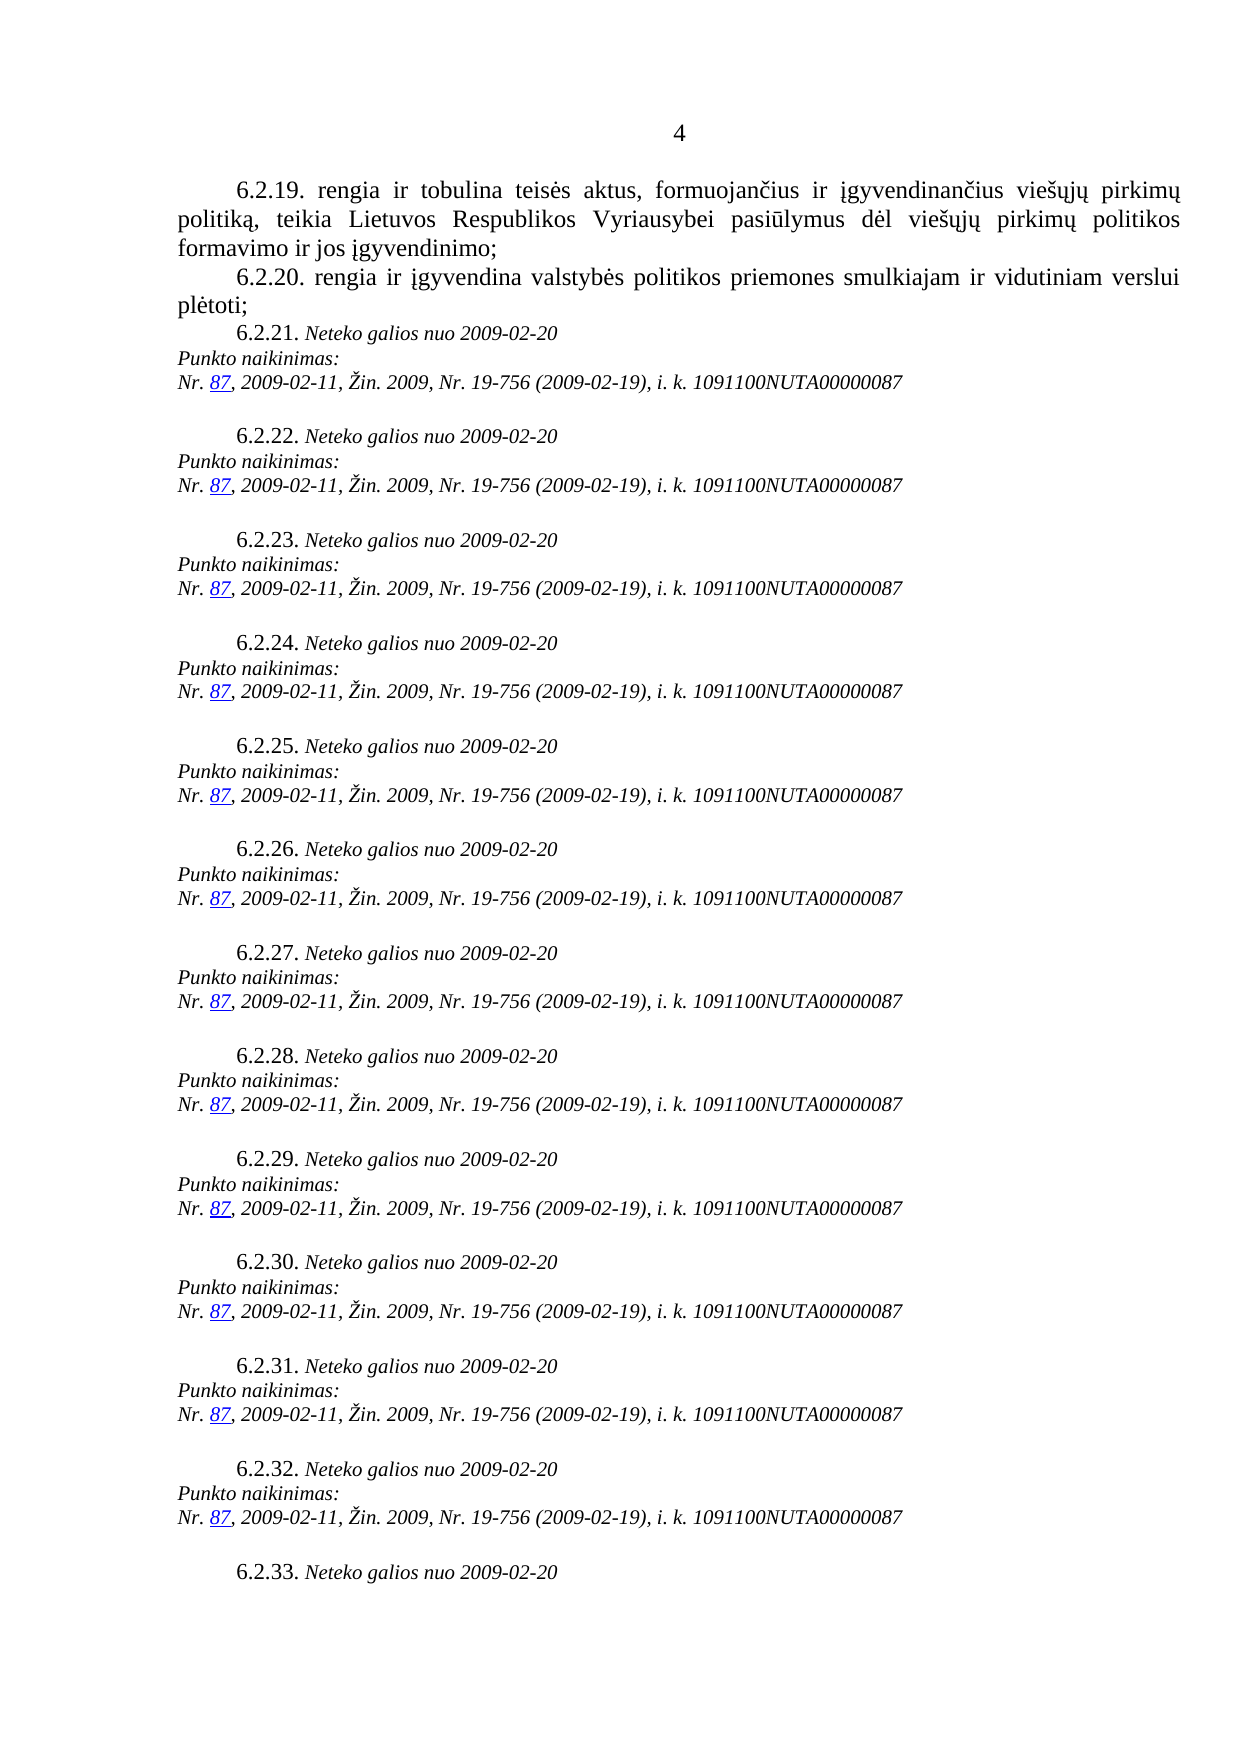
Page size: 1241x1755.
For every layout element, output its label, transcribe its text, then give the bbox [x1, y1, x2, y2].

text 6.2.23. Neteko galios nuo 2009-02-20 [177, 526, 1181, 552]
text Nr. 87, 2009-02-11, Žin. 2009, Nr. 19-756 (2009-02-19), i. k. 1091100NUTA00000087 [177, 679, 1181, 703]
text Nr. 87, 2009-02-11, Žin. 2009, Nr. 19-756 (2009-02-19), i. k. 1091100NUTA00000087 [177, 1196, 1181, 1220]
text 6.2.30. Neteko galios nuo 2009-02-20 [177, 1248, 1181, 1275]
text Nr. 87, 2009-02-11, Žin. 2009, Nr. 19-756 (2009-02-19), i. k. 1091100NUTA00000087 [177, 1299, 1181, 1323]
text 6.2.33. Neteko galios nuo 2009-02-20 [177, 1558, 1181, 1584]
text Punkto naikinimas: [177, 965, 1181, 989]
text Nr. 87, 2009-02-11, Žin. 2009, Nr. 19-756 (2009-02-19), i. k. 1091100NUTA00000087 [177, 989, 1181, 1013]
text 6.2.31. Neteko galios nuo 2009-02-20 [177, 1352, 1181, 1378]
text Punkto naikinimas: [177, 1378, 1181, 1402]
text Nr. 87, 2009-02-11, Žin. 2009, Nr. 19-756 (2009-02-19), i. k. 1091100NUTA00000087 [177, 370, 1181, 394]
text Punkto naikinimas: [177, 1068, 1181, 1092]
text Punkto naikinimas: [177, 449, 1181, 473]
text Nr. 87, 2009-02-11, Žin. 2009, Nr. 19-756 (2009-02-19), i. k. 1091100NUTA00000087 [177, 783, 1181, 807]
text Nr. 87, 2009-02-11, Žin. 2009, Nr. 19-756 (2009-02-19), i. k. 1091100NUTA00000087 [177, 886, 1181, 910]
text 6.2.22. Neteko galios nuo 2009-02-20 [177, 423, 1181, 449]
text Punkto naikinimas: [177, 862, 1181, 886]
text 6.2.19. rengia ir tobulina teisės aktus, formuojančius ir įgyvendinančius viešųjų pirkimų politiką, teikia Lietuvos Respublikos Vyriausybei pasiūlymus dėl viešųjų pirkimų politikos formavimo ir jos įgyvendinimo; [177, 176, 1181, 262]
text Nr. 87, 2009-02-11, Žin. 2009, Nr. 19-756 (2009-02-19), i. k. 1091100NUTA00000087 [177, 576, 1181, 600]
text 6.2.21. Neteko galios nuo 2009-02-20 [177, 319, 1181, 346]
text Nr. 87, 2009-02-11, Žin. 2009, Nr. 19-756 (2009-02-19), i. k. 1091100NUTA00000087 [177, 1092, 1181, 1116]
text 6.2.25. Neteko galios nuo 2009-02-20 [177, 732, 1181, 759]
text Punkto naikinimas: [177, 1172, 1181, 1196]
text 6.2.20. rengia ir įgyvendina valstybės politikos priemones smulkiajam ir vidutiniam verslui plėtoti; [177, 262, 1181, 319]
text Punkto naikinimas: [177, 1481, 1181, 1505]
text Punkto naikinimas: [177, 346, 1181, 370]
text Punkto naikinimas: [177, 655, 1181, 679]
text Nr. 87, 2009-02-11, Žin. 2009, Nr. 19-756 (2009-02-19), i. k. 1091100NUTA00000087 [177, 473, 1181, 497]
text 6.2.26. Neteko galios nuo 2009-02-20 [177, 836, 1181, 862]
text 6.2.32. Neteko galios nuo 2009-02-20 [177, 1455, 1181, 1481]
text 6.2.27. Neteko galios nuo 2009-02-20 [177, 939, 1181, 965]
text Punkto naikinimas: [177, 1275, 1181, 1299]
text 6.2.24. Neteko galios nuo 2009-02-20 [177, 629, 1181, 655]
text 6.2.28. Neteko galios nuo 2009-02-20 [177, 1042, 1181, 1068]
text Nr. 87, 2009-02-11, Žin. 2009, Nr. 19-756 (2009-02-19), i. k. 1091100NUTA00000087 [177, 1505, 1181, 1529]
text Nr. 87, 2009-02-11, Žin. 2009, Nr. 19-756 (2009-02-19), i. k. 1091100NUTA00000087 [177, 1402, 1181, 1426]
text 6.2.29. Neteko galios nuo 2009-02-20 [177, 1145, 1181, 1172]
text Punkto naikinimas: [177, 759, 1181, 783]
text Punkto naikinimas: [177, 552, 1181, 576]
